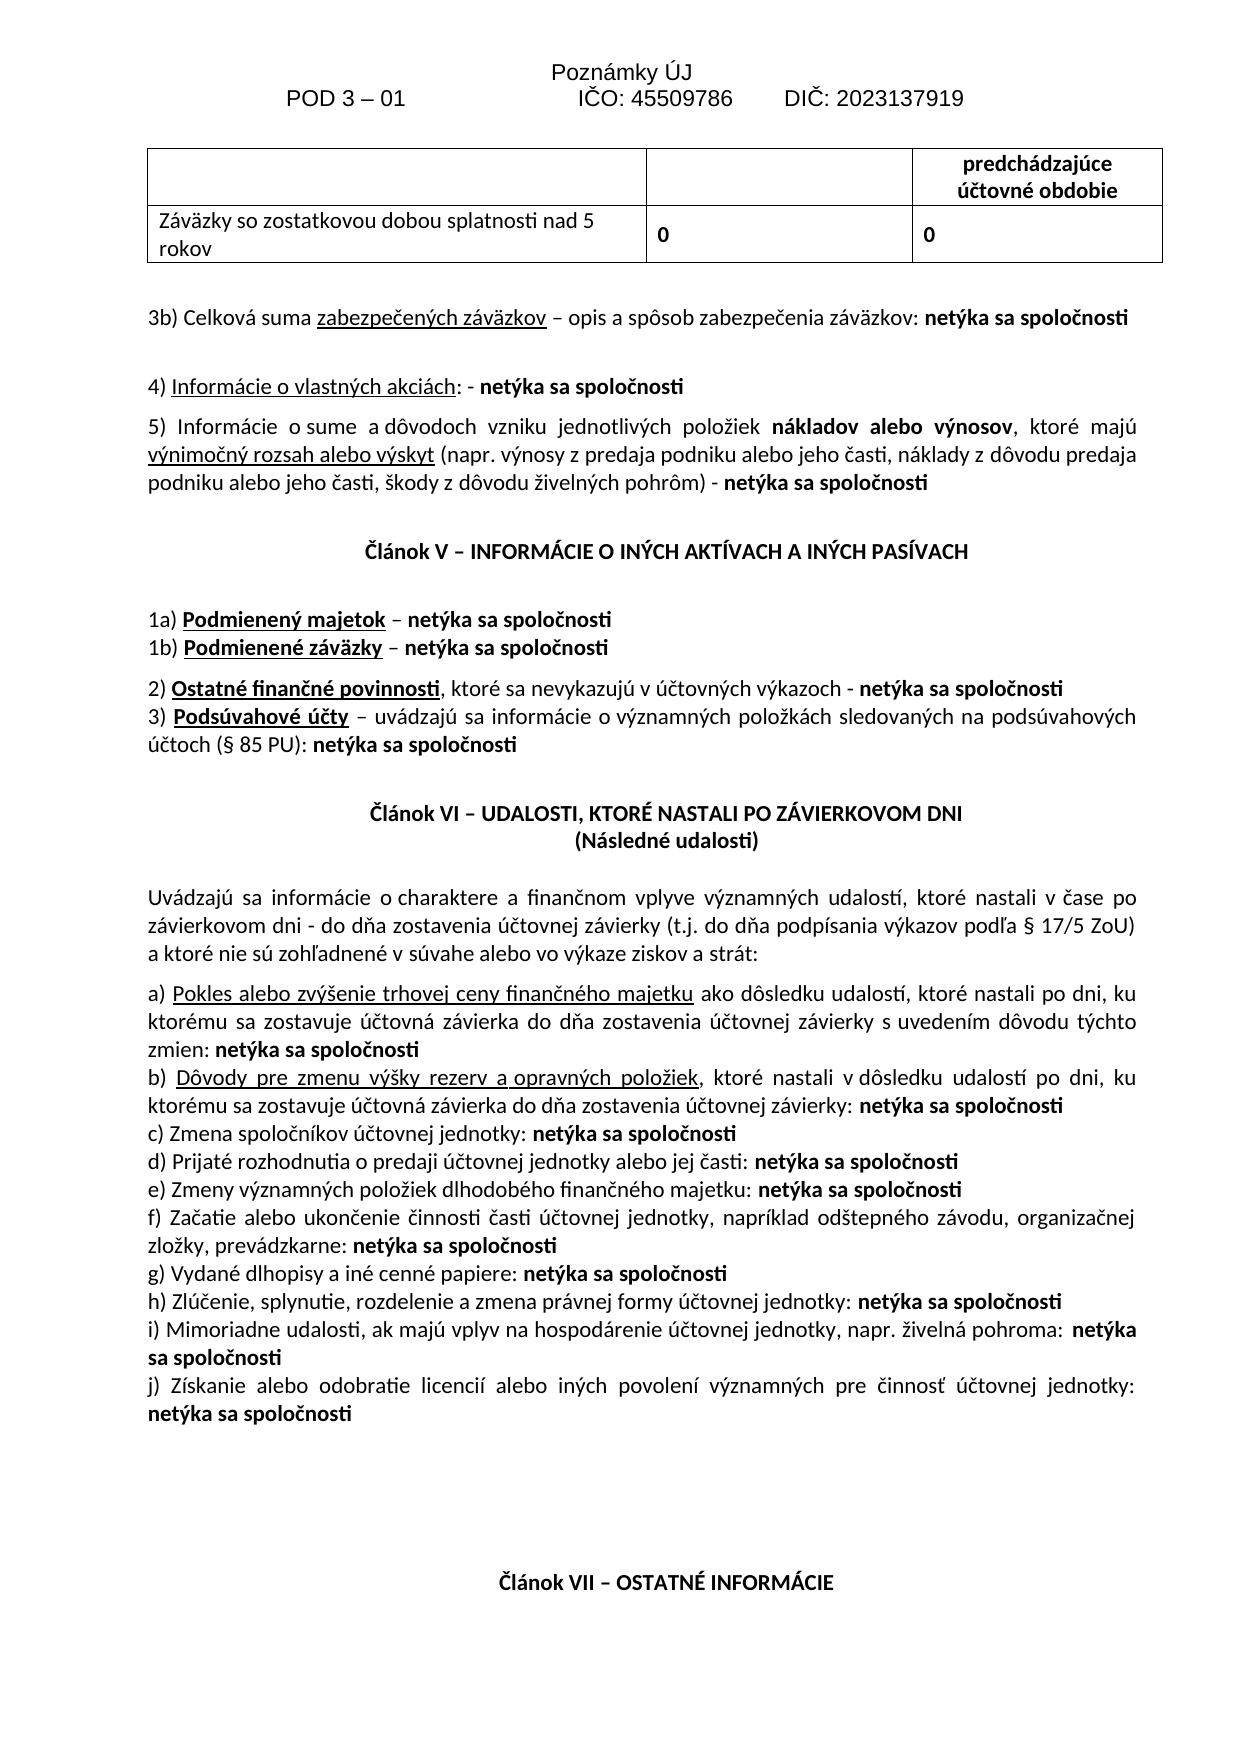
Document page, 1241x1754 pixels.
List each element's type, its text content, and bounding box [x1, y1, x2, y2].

text h) Zlúčenie, splynutie, rozdelenie a zmena právnej formy účtovnej jednotky: netýka sa spoločnosti [148, 1287, 1137, 1316]
text 3) Podsúvahové účty – uvádzajú sa informácie o významných položkách sledovaných na podsúvahových účtoch (§ 85 PU): netýka sa spoločnosti [148, 702, 1137, 758]
text 1b) Podmienené záväzky – netýka sa spoločnosti [148, 633, 1137, 662]
table_cell 0 [647, 206, 912, 262]
text Článok V – INFORMÁCIE O INÝCH AKTÍVACH A INÝCH PASÍVACH [148, 537, 1186, 565]
text 1a) Podmienený majetok – netýka sa spoločnosti [148, 606, 1137, 633]
table_cell Záväzky so zostatkovou dobou splatnosti nad 5 rokov [148, 206, 646, 262]
text 4) Informácie o vlastných akciách: - netýka sa spoločnosti [148, 372, 1137, 400]
text c) Zmena spoločníkov účtovnej jednotky: netýka sa spoločnosti [148, 1119, 1137, 1147]
text i) Mimoriadne udalosti, ak majú vplyv na hospodárenie účtovnej jednotky, napr. živelná pohroma: netýka sa spoločnosti [148, 1316, 1137, 1372]
text Článok VII – OSTATNÉ INFORMÁCIE [148, 1568, 1186, 1596]
table_header predchádzajúce účtovné obdobie [913, 149, 1162, 205]
text g) Vydané dlhopisy a iné cenné papiere: netýka sa spoločnosti [148, 1259, 1137, 1287]
text Článok VI – UDALOSTI, KTORÉ NASTALI PO ZÁVIERKOVOM DNI [148, 799, 1186, 827]
text a) Pokles alebo zvýšenie trhovej ceny finančného majetku ako dôsledku udalostí, ktoré nastali po dni, ku ktorému sa zostavuje účtovná závierka do dňa zostavenia účtovnej závierky s uvedením dôvodu týchto zmien: netýka sa spoločnosti [148, 979, 1137, 1063]
text 5) Informácie o sume a dôvodoch vzniku jednotlivých položiek nákladov alebo výnosov, ktoré majú výnimočný rozsah alebo výskyt (napr. výnosy z predaja podniku alebo jeho časti, náklady z dôvodu predaja podniku alebo jeho časti, škody z dôvodu živelných pohrôm) - netýka sa spoločnosti [148, 412, 1137, 496]
text Uvádzajú sa informácie o charaktere a finančnom vplyve významných udalostí, ktoré nastali v čase po závierkovom dni - do dňa zostavenia účtovnej závierky (t.j. do dňa podpísania výkazov podľa § 17/5 ZoU) a ktoré nie sú zohľadnené v súvahe alebo vo výkaze ziskov a strát: [148, 883, 1137, 967]
text d) Prijaté rozhodnutia o predaji účtovnej jednotky alebo jej časti: netýka sa spoločnosti [148, 1147, 1137, 1175]
table_header [148, 149, 646, 205]
text 3b) Celková suma zabezpečených záväzkov – opis a spôsob zabezpečenia záväzkov: netýka sa spoločnosti [148, 303, 1152, 331]
table_cell 0 [913, 206, 1162, 262]
table_header [647, 149, 912, 205]
text (Následné udalosti) [148, 827, 1186, 855]
text f) Začatie alebo ukončenie činnosti časti účtovnej jednotky, napríklad odštepného závodu, organizačnej zložky, prevádzkarne: netýka sa spoločnosti [148, 1203, 1137, 1259]
text j) Získanie alebo odobratie licencií alebo iných povolení významných pre činnosť účtovnej jednotky: netýka sa spoločnosti [148, 1372, 1137, 1428]
text 2) Ostatné finančné povinnosti, ktoré sa nevykazujú v účtovných výkazoch - netýka sa spoločnosti [148, 674, 1137, 702]
text b) Dôvody pre zmenu výšky rezerv a opravných položiek, ktoré nastali v dôsledku udalostí po dni, ku ktorému sa zostavuje účtovná závierka do dňa zostavenia účtovnej závierky: netýka sa spoločnosti [148, 1063, 1137, 1119]
text e) Zmeny významných položiek dlhodobého finančného majetku: netýka sa spoločnosti [148, 1175, 1137, 1203]
